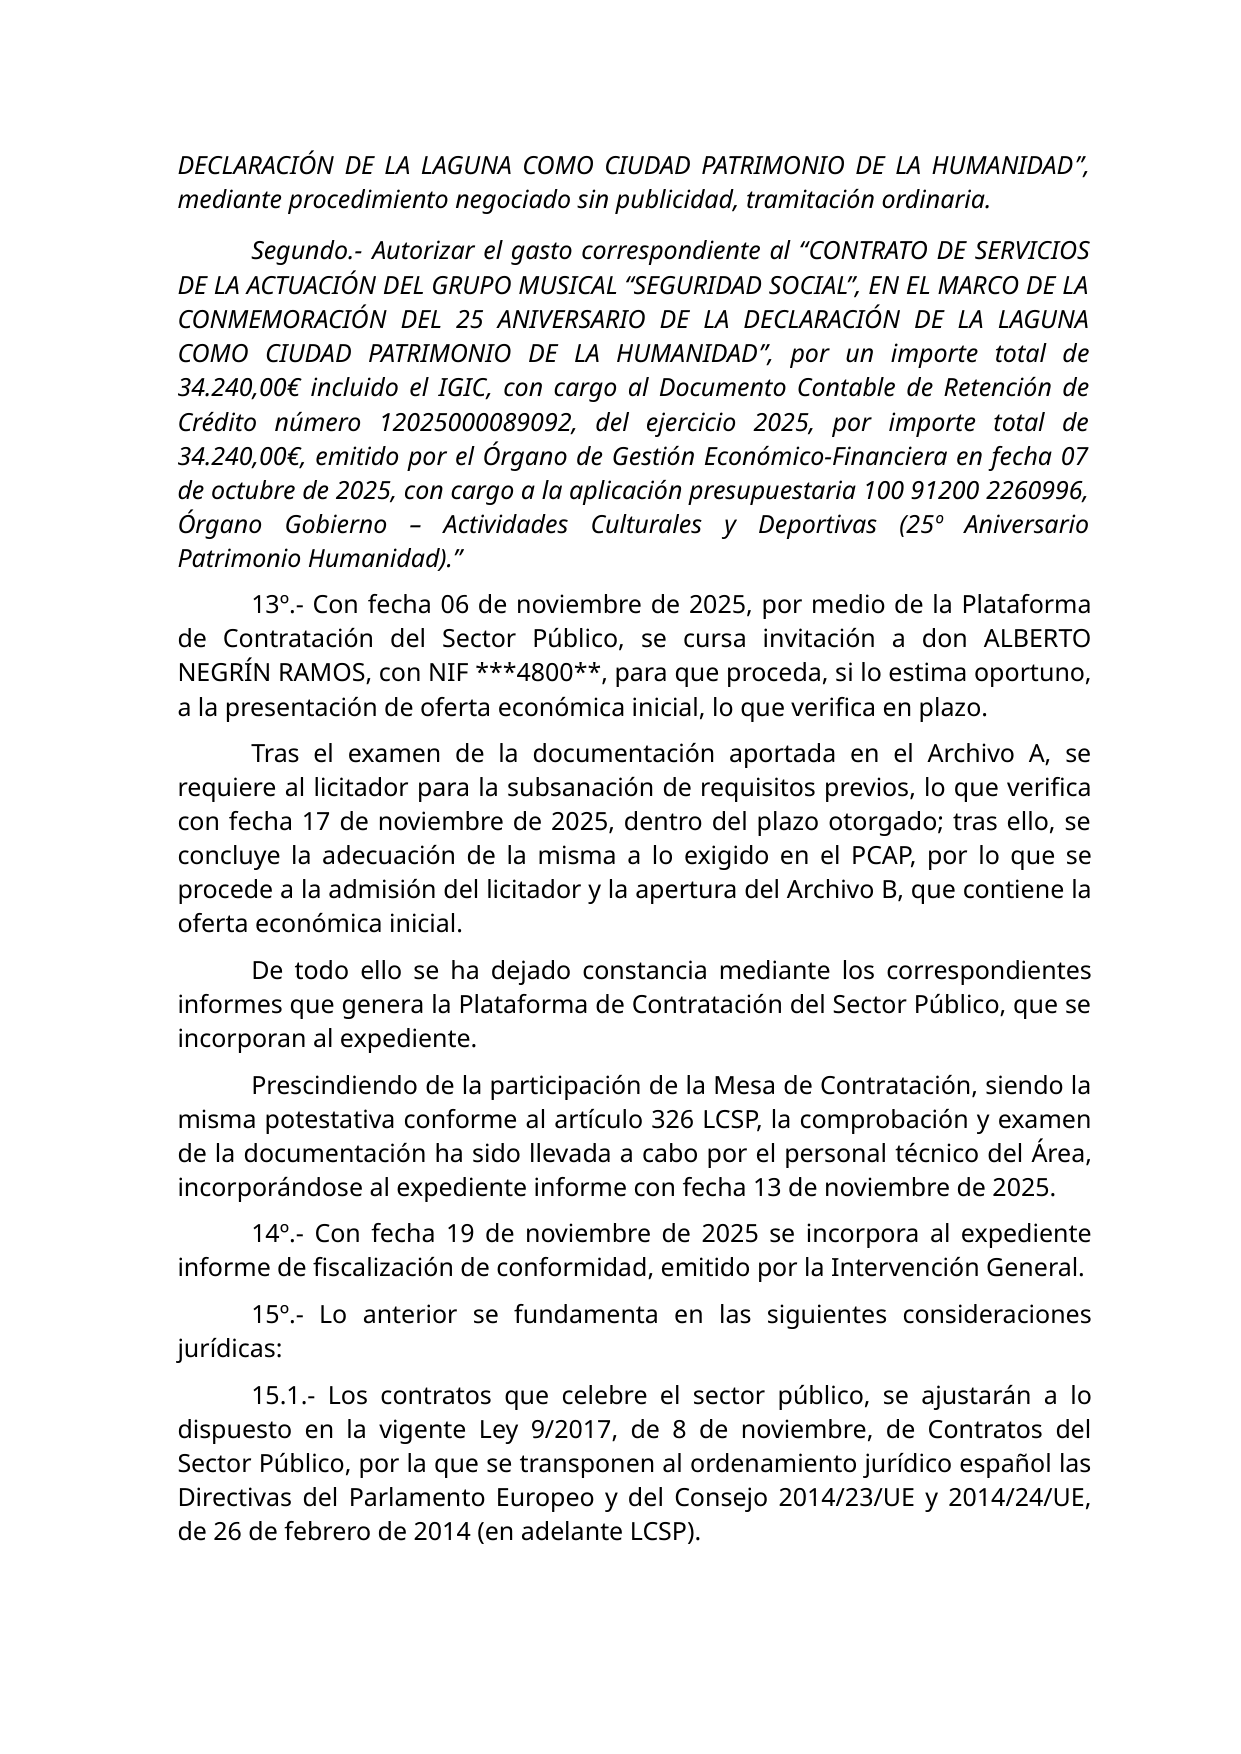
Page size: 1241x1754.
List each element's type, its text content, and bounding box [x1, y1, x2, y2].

text 15º.- Lo anterior se fundamenta en las siguientes consideraciones jurídicas: [177, 1297, 1093, 1365]
text Segundo.- Autorizar el gasto correspondiente al “CONTRATO DE SERVICIOS DE LA ACTUACIÓN DEL GRUPO MUSICAL “SEGURIDAD SOCIAL”, EN EL MARCO DE LA CONMEMORACIÓN DEL 25 ANIVERSARIO DE LA DECLARACIÓN DE LA LAGUNA COMO CIUDAD PATRIMONIO DE LA HUMANIDAD”, por un importe total de 34.240,00€ incluido el IGIC, con cargo al Documento Contable de Retención de Crédito número 12025000089092, del ejercicio 2025, por importe total de 34.240,00€, emitido por el Órgano de Gestión Económico-Financiera en fecha 07 de octubre de 2025, con cargo a la aplicación presupuestaria 100 91200 2260996, Órgano Gobierno – Actividades Culturales y Deportivas (25º Aniversario Patrimonio Humanidad).” [177, 228, 1093, 574]
text 13º.- Con fecha 06 de noviembre de 2025, por medio de la Plataforma de Contratación del Sector Público, se cursa invitación a don ALBERTO NEGRÍN RAMOS, con NIF ***4800**, para que proceda, si lo estima oportuno, a la presentación de oferta económica inicial, lo que verifica en plazo. [177, 587, 1093, 723]
text 15.1.- Los contratos que celebre el sector público, se ajustarán a lo dispuesto en la vigente Ley 9/2017, de 8 de noviembre, de Contratos del Sector Público, por la que se transponen al ordenamiento jurídico español las Directivas del Parlamento Europeo y del Consejo 2014/23/UE y 2014/24/UE, de 26 de febrero de 2014 (en adelante LCSP). [177, 1377, 1093, 1548]
text DECLARACIÓN DE LA LAGUNA COMO CIUDAD PATRIMONIO DE LA HUMANIDAD”, mediante procedimiento negociado sin publicidad, tramitación ordinaria. [177, 148, 1093, 216]
text Tras el examen de la documentación aportada en el Archivo A, se requiere al licitador para la subsanación de requisitos previos, lo que verifica con fecha 17 de noviembre de 2025, dentro del plazo otorgado; tras ello, se concluye la adecuación de la misma a lo exigido en el PCAP, por lo que se procede a la admisión del licitador y la apertura del Archivo B, que contiene la oferta económica inicial. [177, 736, 1093, 940]
text De todo ello se ha dejado constancia mediante los correspondientes informes que genera la Plataforma de Contratación del Sector Público, que se incorporan al expediente. [177, 953, 1093, 1055]
text Prescindiendo de la participación de la Mesa de Contratación, siendo la misma potestativa conforme al artículo 326 LCSP, la comprobación y examen de la documentación ha sido llevada a cabo por el personal técnico del Área, incorporándose al expediente informe con fecha 13 de noviembre de 2025. [177, 1067, 1093, 1203]
text 14º.- Con fecha 19 de noviembre de 2025 se incorpora al expediente informe de fiscalización de conformidad, emitido por la Intervención General. [177, 1216, 1093, 1284]
